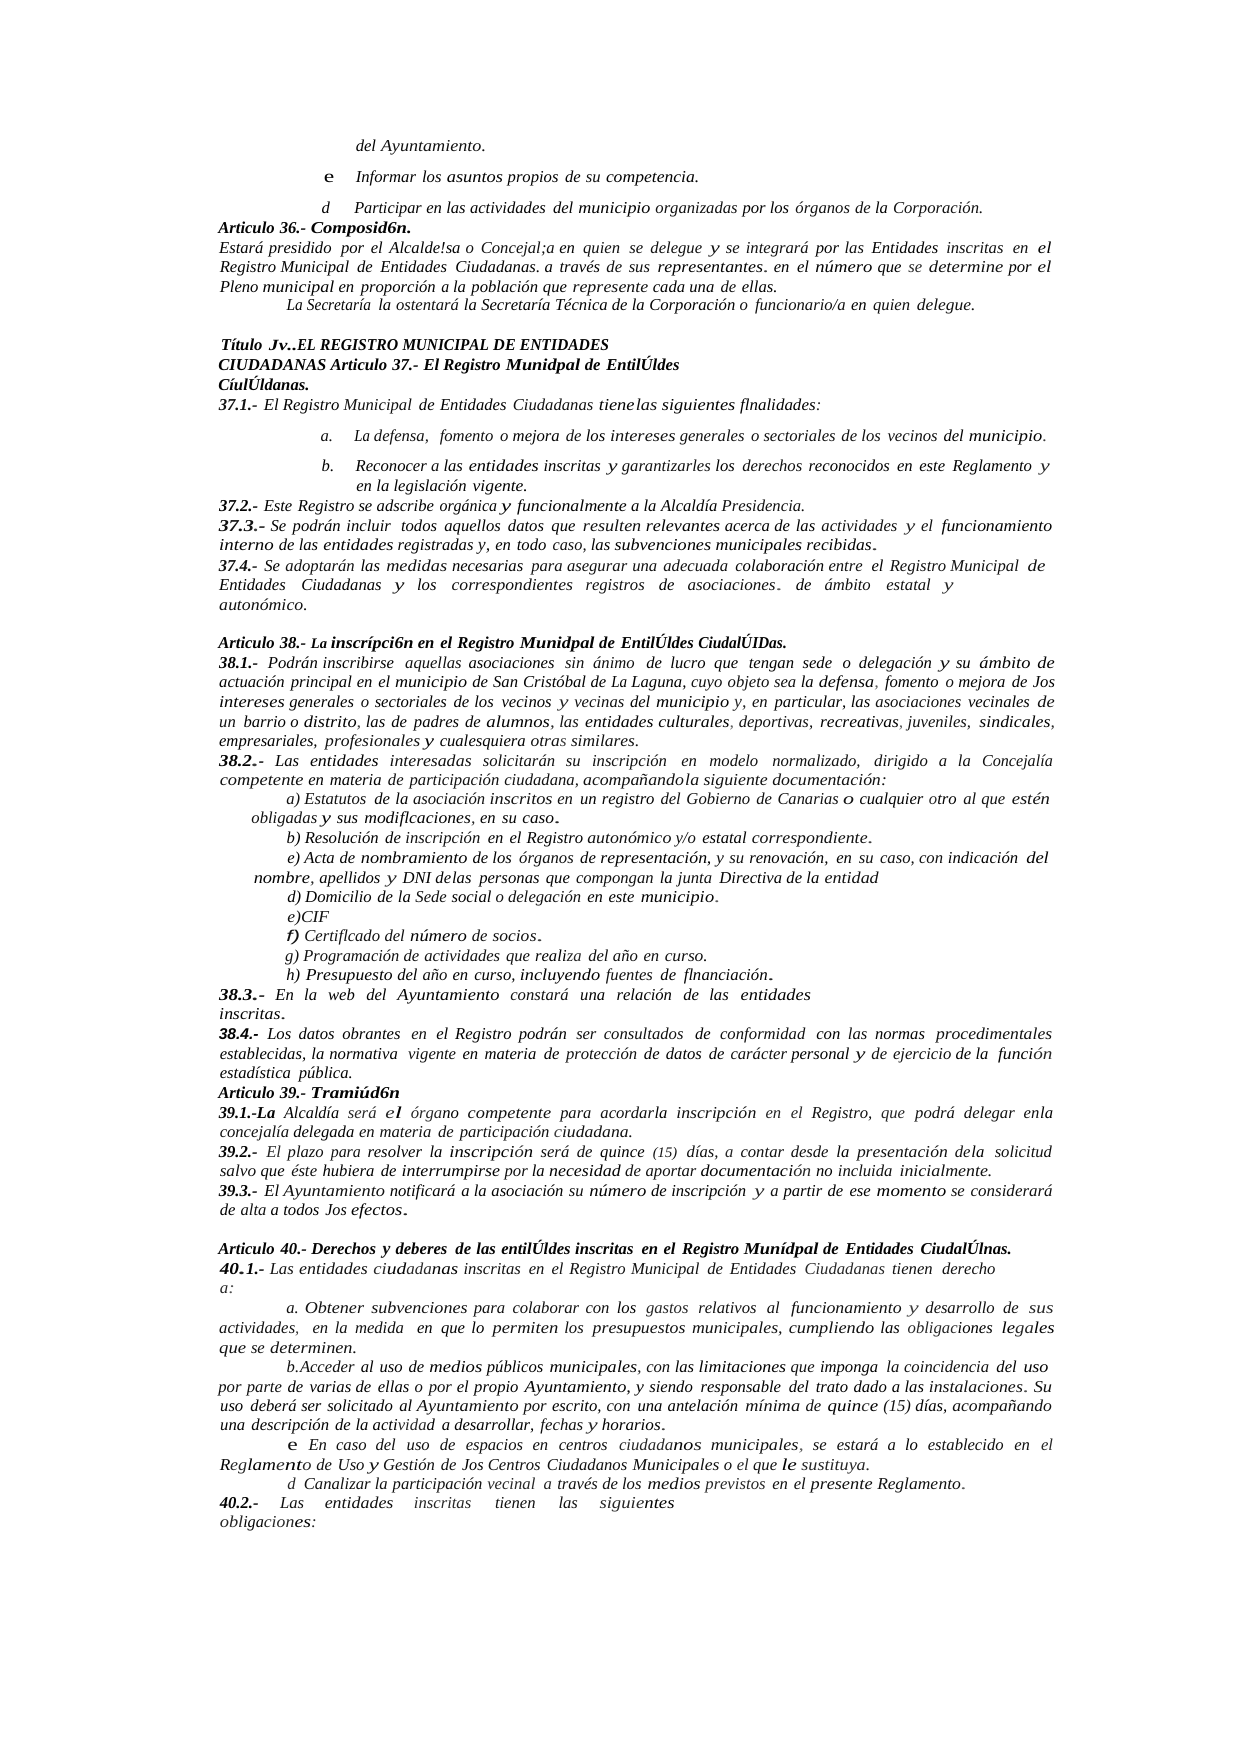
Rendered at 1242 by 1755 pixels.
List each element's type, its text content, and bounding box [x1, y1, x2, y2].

text Articulo 40.- Derechos y deberes de las entilÚldes inscritas en el Registro Munídpal de Entidades CiudalÚlnas. [218, 1238, 1020, 1258]
text d) Domicilio de la Sede social o delegación en este municipio. [287, 887, 1206, 906]
text b) Resolución de inscripción en el Registro autonómico y/o estatal correspondiente. [286, 828, 1206, 847]
text Entidades Ciudadanas y los correspondientes registros de asociaciones. de ámbito estatal y autonómico. [219, 575, 954, 613]
text b.Acceder al uso de medios públicos municipales, con las limitaciones que imponga la coincidencia del uso [286, 1357, 1206, 1376]
text 38.4.- Los datos obrantes en el Registro podrán ser consultados de conformidad con las normas procedimentales establecidas, la normativa vigente en materia de protección de datos de carácter personal y de ejercicio de la función estadística pública. [218, 1023, 1054, 1082]
text 37.1.- El Registro Municipal de Entidades Ciudadanas tienelas siguientes flnalidades: [218, 394, 827, 413]
text g) Programación de actividades que realiza del año en curso. [285, 945, 1206, 964]
text Articulo 36.- Composid6n. [218, 218, 419, 237]
text Articulo 39.- Tramiúd6n [218, 1083, 407, 1102]
text obligadas y sus modiflcaciones, en su caso. [251, 808, 564, 827]
text 39.3.- El Ayuntamiento notificará a la asociación su número de inscripción y a partir de ese momento se considerará de alta a todos Jos efectos. [218, 1181, 1055, 1219]
text e)CIF [287, 906, 1206, 926]
text Estará presidido por el Alcalde!sa o Concejal;a en quien se delegue y se integrará por las Entidades inscritas en el Registro Municipal de Entidades Ciudadanas. a través de sus representantes. en el número que se determine por el Pleno municipal en proporción a la población que represente cada una de ellas. [219, 238, 1054, 296]
text 38.3.- En la web del Ayuntamiento constará una relación de las entidades inscritas. [219, 985, 811, 1023]
text La Secretaría la ostentará la Secretaría Técnica de la Corporación o funcionario/a en quien delegue. [286, 296, 1206, 314]
text 37.2.- Este Registro se adscribe orgánica y funcionalmente a la Alcaldía Presidencia. [219, 496, 810, 515]
text en la legislación vigente. [356, 476, 1206, 495]
text 40.2.- Las entidades inscritas tienen las siguientes obligaciones: [219, 1493, 674, 1531]
text Articulo 38.- La inscrípci6n en el Registro Munidpal de EntilÚldes CiudalÚIDas. [218, 633, 793, 652]
text f) Certiflcado del número de socios. [286, 926, 1206, 945]
text e Informar los asuntos propios de su competencia. [318, 166, 706, 186]
text 37.3.- Se podrán incluir todos aquellos datos que resulten relevantes acerca de las actividades y el funcionamiento interno de las entidades registradas y, en todo caso, las subvenciones municipales recibidas. [218, 515, 1054, 554]
text Título Jv..EL REGISTRO MUNICIPAL DE ENTIDADES CIUDADANAS Articulo 37.- El Registro Munidpal de EntilÚldes CíulÚldanas. [218, 335, 719, 394]
text a) Estatutos de la asociación inscritos en un registro del Gobierno de Canarias o cualquier otro al que estén [286, 789, 1206, 808]
text 38.1.- Podrán inscribirse aquellas asociaciones sin ánimo de lucro que tengan sede o delegación y su ámbito de actuación principal en el municipio de San Cristóbal de La Laguna, cuyo objeto sea la defensa, fomento o mejora de Jos intereses generales o sectoriales de los vecinos y vecinas del municipio y, en particular, las asociaciones vecinales de un barrio o distrito, las de padres de alumnos, las entidades culturales, deportivas, recreativas, juveniles, sindicales, empresariales, profesionales y cualesquiera otras similares. [219, 653, 1057, 750]
text e) Acta de nombramiento de los órganos de representación, y su renovación, en su caso, con indicación del nombre, apellidos y DNI delas personas que compongan la junta Directiva de la entidad [253, 848, 1055, 887]
text del Ayuntamiento. [356, 136, 1206, 155]
text h) Presupuesto del año en curso, incluyendo fuentes de flnanciación. [286, 965, 1206, 984]
text a. La defensa, fomento o mejora de los intereses generales o sectoriales de los vecinos del municipio. b. Reconocer a las entidades inscritas y garantizarles los derechos reconocidos en este Reglamento y [320, 415, 1056, 475]
text d Participar en las actividades del municipio organizadas por los órganos de la Corporación. [321, 197, 1206, 217]
text e En caso del uso de espacios en centros ciudadanos municipales, se estará a lo establecido en el Reglamento de Uso y Gestión de Jos Centros Ciudadanos Municipales o el que le sustituya. [219, 1435, 1056, 1474]
text por parte de varias de ellas o por el propio Ayuntamiento, y siendo responsable del trato dado a las instalaciones. Su uso deberá ser solicitado al Ayuntamiento por escrito, con una antelación mínima de quince (15) días, acompañando una descripción de la actividad a desarrollar, fechas y horarios. [218, 1376, 1054, 1434]
text 37.4.- Se adoptarán las medidas necesarias para asegurar una adecuada colaboración entre el Registro Municipal de [218, 556, 1055, 575]
text d Canalizar la participación vecinal a través de los medios previstos en el presente Reglamento. [287, 1474, 1206, 1493]
text 39.2.- El plazo para resolver la inscripción será de quince (15) días, a contar desde la presentación dela solicitud salvo que éste hubiera de interrumpirse por la necesidad de aportar documentación no incluida inicialmente. [218, 1142, 1054, 1180]
text 39.1.-La Alcaldía será el órgano competente para acordarla inscripción en el Registro, que podrá delegar enla concejalía delegada en materia de participación ciudadana. [218, 1103, 1054, 1141]
text a. Obtener subvenciones para colaborar con los gastos relativos al funcionamiento y desarrollo de sus actividades, en la medida en que lo permiten los presupuestos municipales, cumpliendo las obligaciones legales que se determinen. [219, 1298, 1056, 1357]
text 40.1.- Las entidades ciudadanas inscritas en el Registro Municipal de Entidades Ciudadanas tienen derecho a: [219, 1259, 995, 1297]
text 38.2.- Las entidades interesadas solicitarán su inscripción en modelo normalizado, dirigido a la Concejalía competente en materia de participación ciudadana, acompañandola siguiente documentación: [219, 751, 1055, 789]
